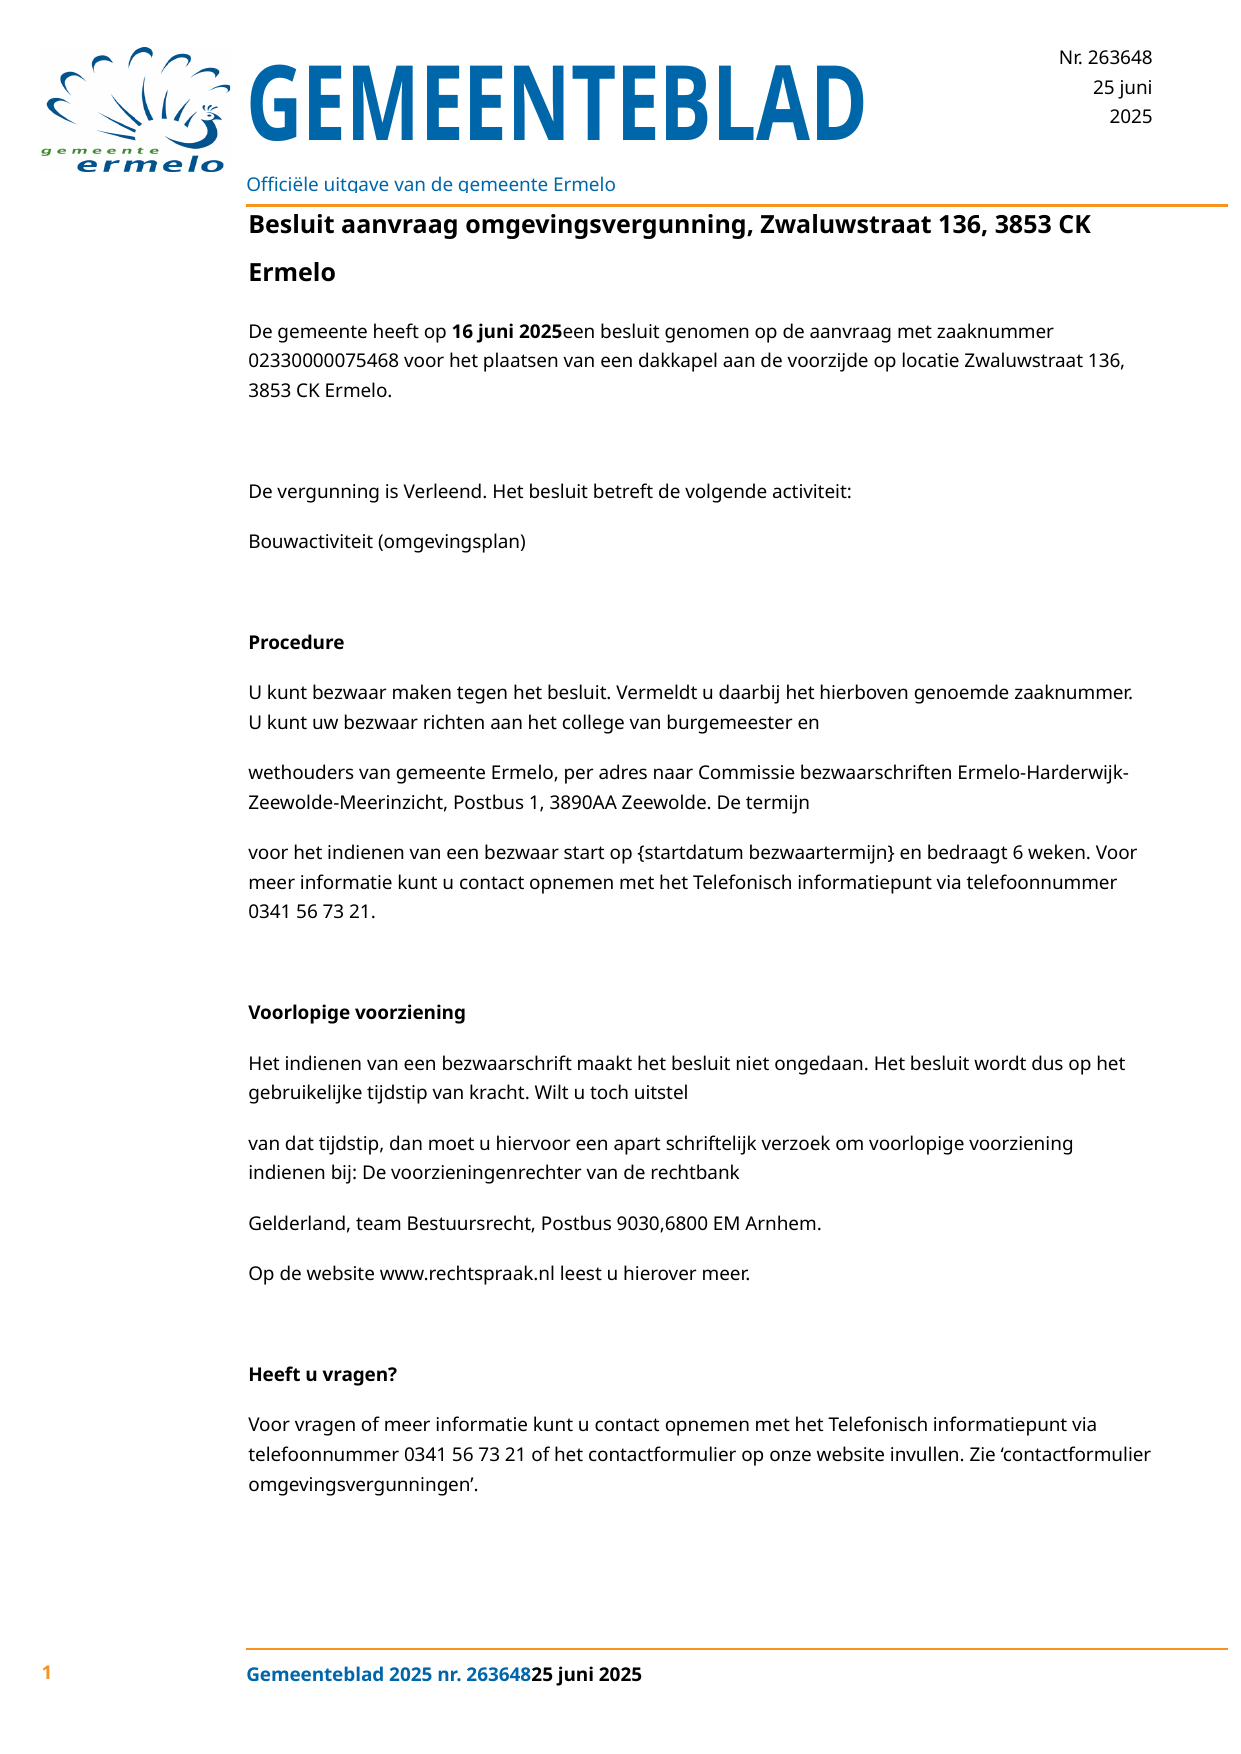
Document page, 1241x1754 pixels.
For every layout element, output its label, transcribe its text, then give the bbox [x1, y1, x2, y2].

text Gelderland, team Bestuursrecht, Postbus 9030,6800 EM Arnhem. [248, 1210, 1152, 1236]
text Procedure [248, 629, 1152, 655]
text Het indienen van een bezwaarschrift maakt het besluit niet ongedaan. Het besluit wordt dus op het gebruikelijke tijdstip van kracht. Wilt u toch uitstel [248, 1050, 1152, 1105]
text van dat tijdstip, dan moet u hiervoor een apart schriftelijk verzoek om voorlopige voorziening indienen bij: De voorzieningenrechter van de rechtbank [248, 1130, 1152, 1185]
text wethouders van gemeente Ermelo, per adres naar Commissie bezwaarschriften Ermelo-Harderwijk-Zeewolde-Meerinzicht, Postbus 1, 3890AA Zeewolde. De termijn [248, 759, 1152, 815]
text Bouwactiviteit (omgevingsplan) [248, 528, 1152, 554]
text Voor vragen of meer informatie kunt u contact opnemen met het Telefonisch informatiepunt via telefoonnummer 0341 56 73 21 of het contactformulier op onze website invullen. Zie ‘contactformulier omgevingsvergunningen’. [248, 1412, 1152, 1497]
text Op de website www.rechtspraak.nl leest u hierover meer. [248, 1260, 1152, 1286]
text U kunt bezwaar maken tegen het besluit. Vermeldt u daarbij het hierboven genoemde zaaknummer. U kunt uw bezwaar richten aan het college van burgemeester en [248, 679, 1152, 735]
text Voorlopige voorziening [248, 999, 1152, 1025]
text Heeft u vragen? [248, 1361, 1152, 1387]
text De vergunning is Verleend. Het besluit betreft de volgende activiteit: [248, 478, 1152, 504]
text De gemeente heeft op 16 juni 2025een besluit genomen op de aanvraag met zaaknummer 02330000075468 voor het plaatsen van een dakkapel aan de voorzijde op locatie Zwaluwstraat 136, 3853 CK Ermelo. [248, 318, 1152, 403]
text Besluit aanvraag omgevingsvergunning, Zwaluwstraat 136, 3853 CK Ermelo [248, 207, 1152, 288]
text voor het indienen van een bezwaar start op {startdatum bezwaartermijn} en bedraagt 6 weken. Voor meer informatie kunt u contact opnemen met het Telefonisch informatiepunt via telefoonnummer 0341 56 73 21. [248, 839, 1152, 924]
picture [41, 47, 231, 172]
